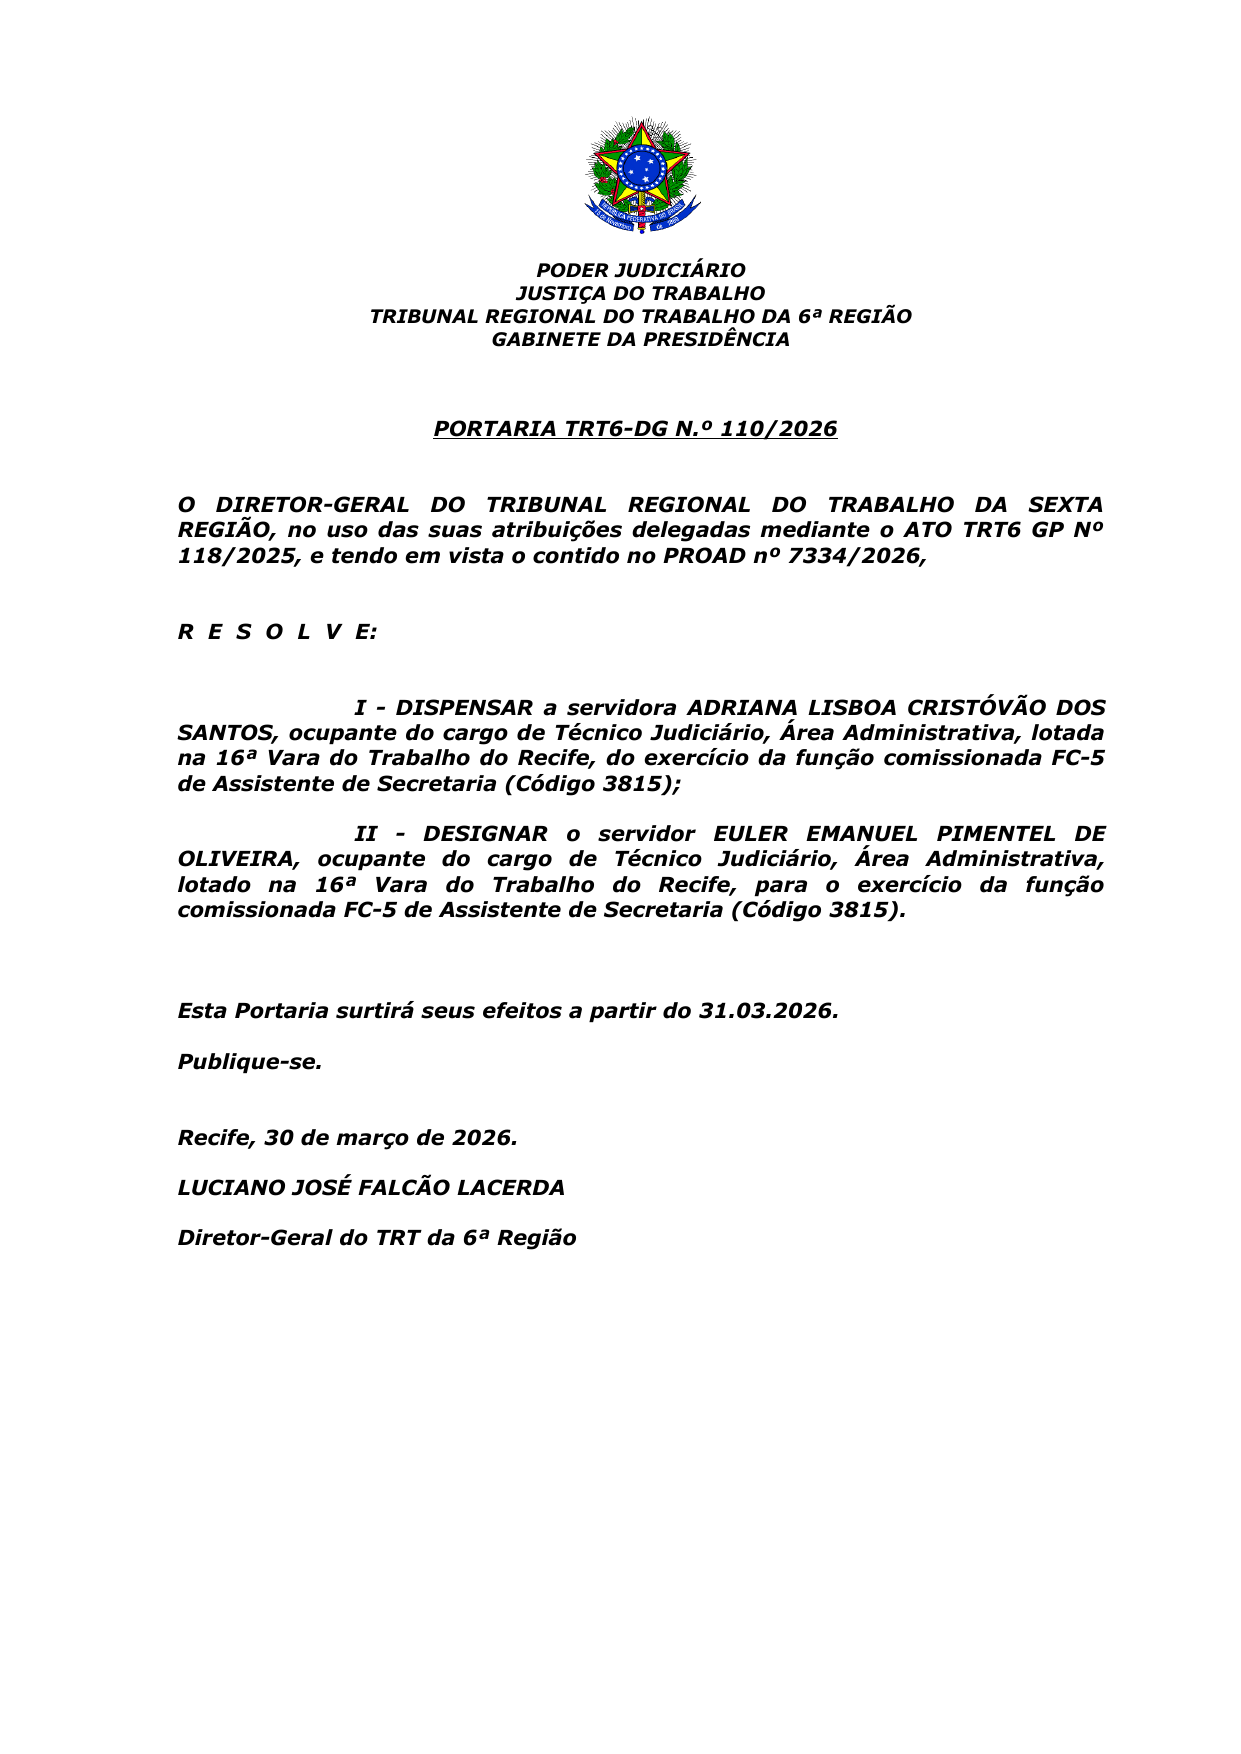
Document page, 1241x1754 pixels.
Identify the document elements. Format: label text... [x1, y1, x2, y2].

text PORTARIA TRT6-DG N.º 110/2026 [177, 416, 1104, 441]
text Esta Portaria surtirá seus efeitos a partir do 31.03.2026. [177, 998, 1104, 1023]
text Recife, 30 de março de 2026. [177, 1124, 1104, 1149]
text O DIRETOR-GERAL DO TRIBUNAL REGIONAL DO TRABALHO DA SEXTA REGIÃO, no uso das suas atribuições delegadas mediante o ATO TRT6 GP Nº 118/2025, e tendo em vista o contido no PROAD nº 7334/2026, [177, 492, 1104, 567]
text I - DISPENSAR a servidora ADRIANA LISBOA CRISTÓVÃO DOS SANTOS, ocupante do cargo de Técnico Judiciário, Área Administrativa, lotada na 16ª Vara do Trabalho do Recife, do exercício da função comissionada FC-5 de Assistente de Secretaria (Código 3815); [177, 694, 1106, 795]
picture [578, 113, 703, 236]
text GABINETE DA PRESIDÊNCIA [113, 262, 1169, 414]
text LUCIANO JOSÉ FALCÃO LACERDA [177, 1174, 1104, 1200]
text Publique-se. [177, 1048, 1104, 1074]
text Diretor-Geral do TRT da 6ª Região [177, 1225, 1090, 1250]
text II - DESIGNAR o servidor EULER EMANUEL PIMENTEL DE OLIVEIRA, ocupante do cargo de Técnico Judiciário, Área Administrativa, lotado na 16ª Vara do Trabalho do Recife, para o exercício da função comissionada FC-5 de Assistente de Secretaria (Código 3815). [177, 821, 1106, 922]
text R E S O L V E: [177, 618, 1104, 643]
